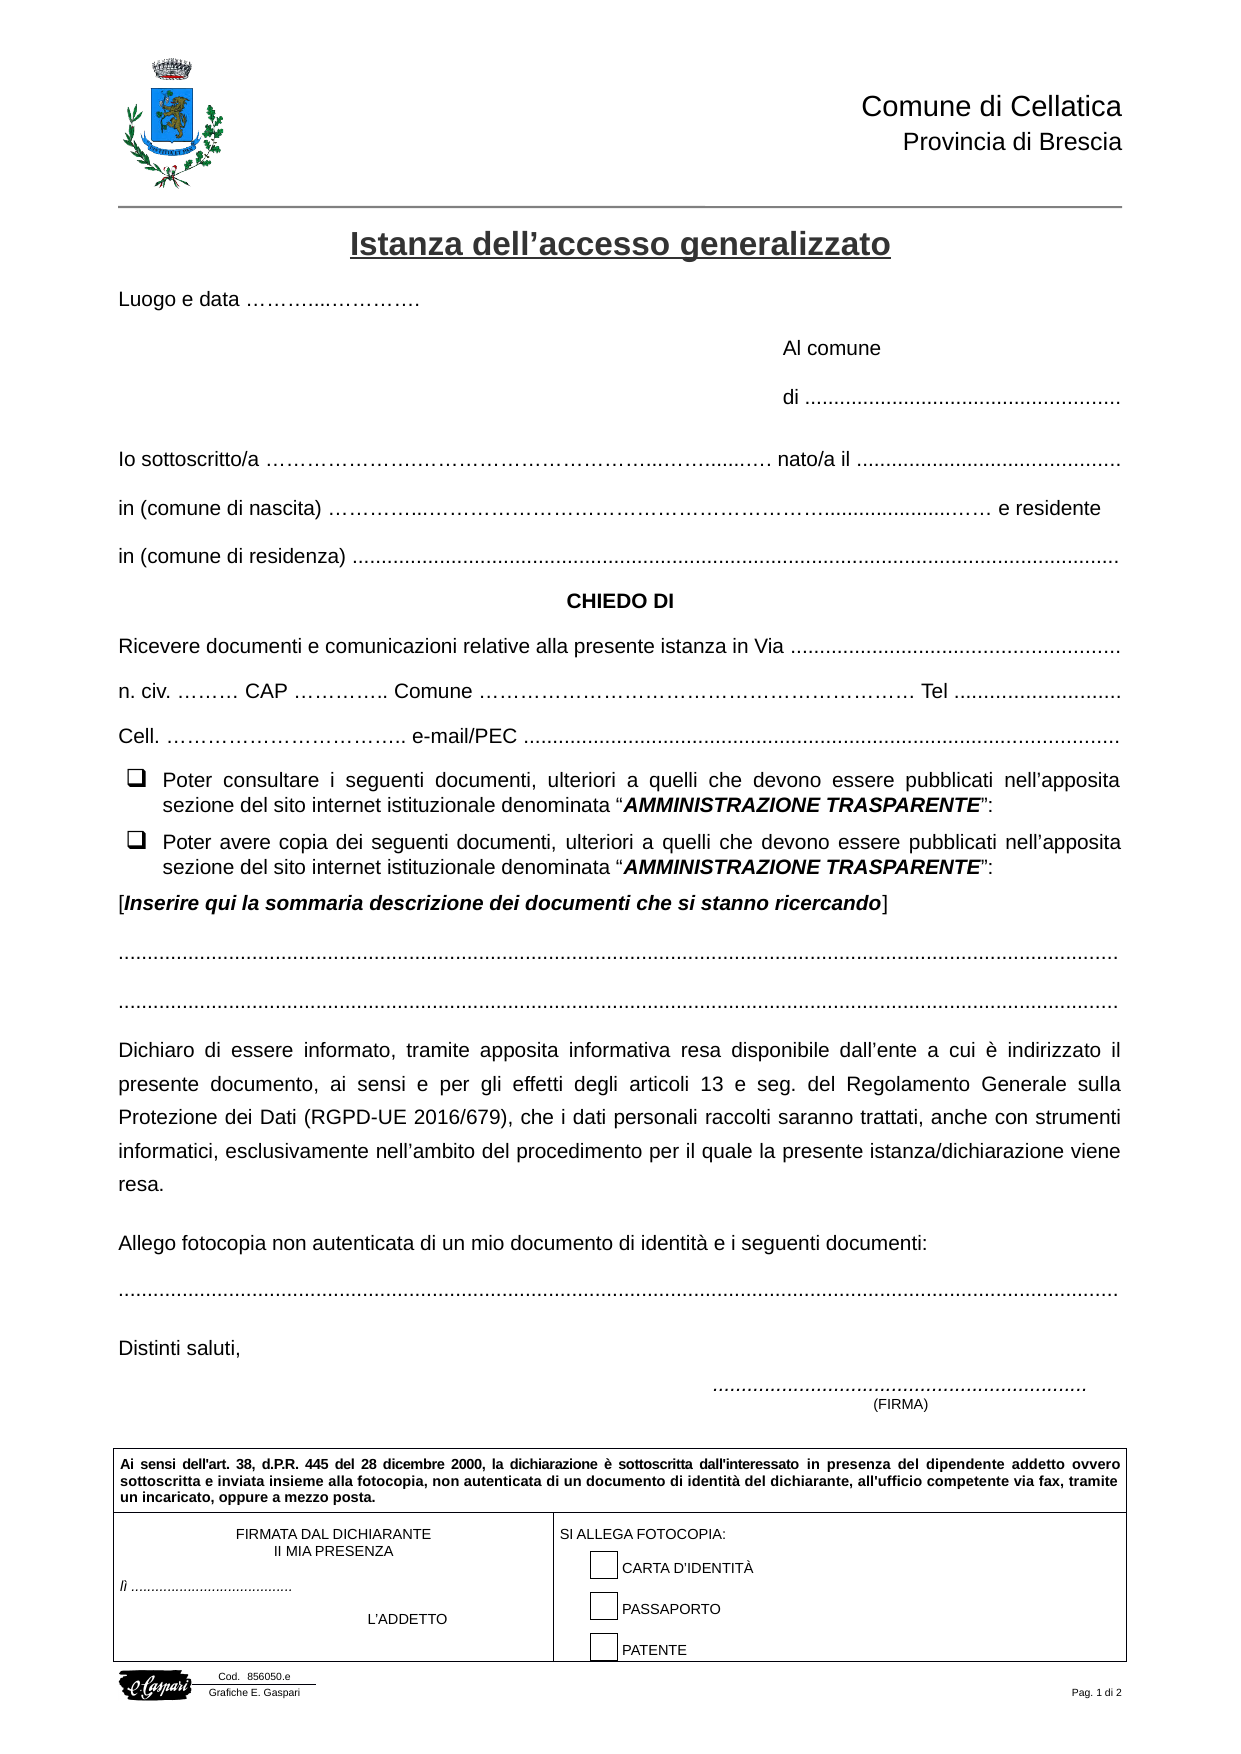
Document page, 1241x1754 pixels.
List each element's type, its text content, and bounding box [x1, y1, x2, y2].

text (FIRMA) [679, 1396, 1122, 1413]
text Luogo e data ………....…………. [118, 287, 1122, 311]
text Dichiaro di essere informato, tramite apposita informativa resa disponibile dall’ente a cui è indirizzato il presente documento, ai sensi e per gli effetti degli articoli 13 e seg. del Regolamento Generale sulla Protezione dei Dati (RGPD-UE 2016/679), che i dati personali raccolti saranno trattati, anche con strumenti informatici, esclusivamente nell’ambito del procedimento per il quale la presente istanza/dichiarazione viene resa. [118, 1038, 1122, 1196]
text Allego fotocopia non autenticata di un mio documento di identità e i seguenti documenti: [118, 1231, 1122, 1255]
list Poter consultare i seguenti documenti, ulteriori a quelli che devono essere pubblicati nell’apposita sezione del sito internet istituzionale denominata “AMMINISTRAZIONE TRASPARENTE”: [125, 768, 1122, 817]
text Ricevere documenti e comunicazioni relative alla presente istanza in Via [118, 634, 1122, 658]
text Distinti saluti, [118, 1335, 1122, 1359]
subtitle Istanza dell’accesso generalizzato [118, 224, 1122, 262]
text [Inserire qui la sommaria descrizione dei documenti che si stanno ricercando] [118, 891, 1122, 915]
text CHIEDO DI [118, 589, 1122, 613]
text ................................................................. [679, 1372, 1122, 1396]
text Cell. …………………………….. e-mail/PEC [118, 723, 1122, 747]
text Provincia di Brescia [224, 127, 1122, 156]
text Comune di Cellatica [224, 89, 1122, 122]
text n. civ. ……… CAP ………….. Comune ……………………………………………………… Tel [118, 679, 1122, 703]
table_cell FIRMATA DAL DICHIARANTE II MIA PRESENZA lì ........................................ L’ADDETTO [114, 1513, 553, 1661]
table_cell SI ALLEGA FOTOCOPIA: CARTA D’IDENTITÀ PASSAPORTO PATENTE [554, 1513, 1126, 1661]
text in (comune di nascita) …………...…………………………………………………......................…… e residente [118, 495, 1122, 519]
text di [783, 385, 1122, 409]
text Io sottoscritto/a ………………….……………………………...…….......…. nato/a il [118, 446, 1122, 470]
table_header Ai sensi dell'art. 38, d.P.R. 445 del 28 dicembre 2000, la dichiarazione è sottoscritta dall'interessato in presenza del dipendente addetto ovvero sottoscritta e inviata insieme alla fotocopia, non autenticata di un documento di identità del dichiarante, all'ufficio competente via fax, tramite un incaricato, oppure a mezzo posta. [114, 1449, 1126, 1512]
text Al comune [783, 336, 1122, 360]
picture [118, 1669, 192, 1701]
list Poter avere copia dei seguenti documenti, ulteriori a quelli che devono essere pubblicati nell’apposita sezione del sito internet istituzionale denominata “AMMINISTRAZIONE TRASPARENTE”: [125, 830, 1122, 879]
picture [122, 58, 224, 189]
text in (comune di residenza) [118, 544, 1122, 568]
